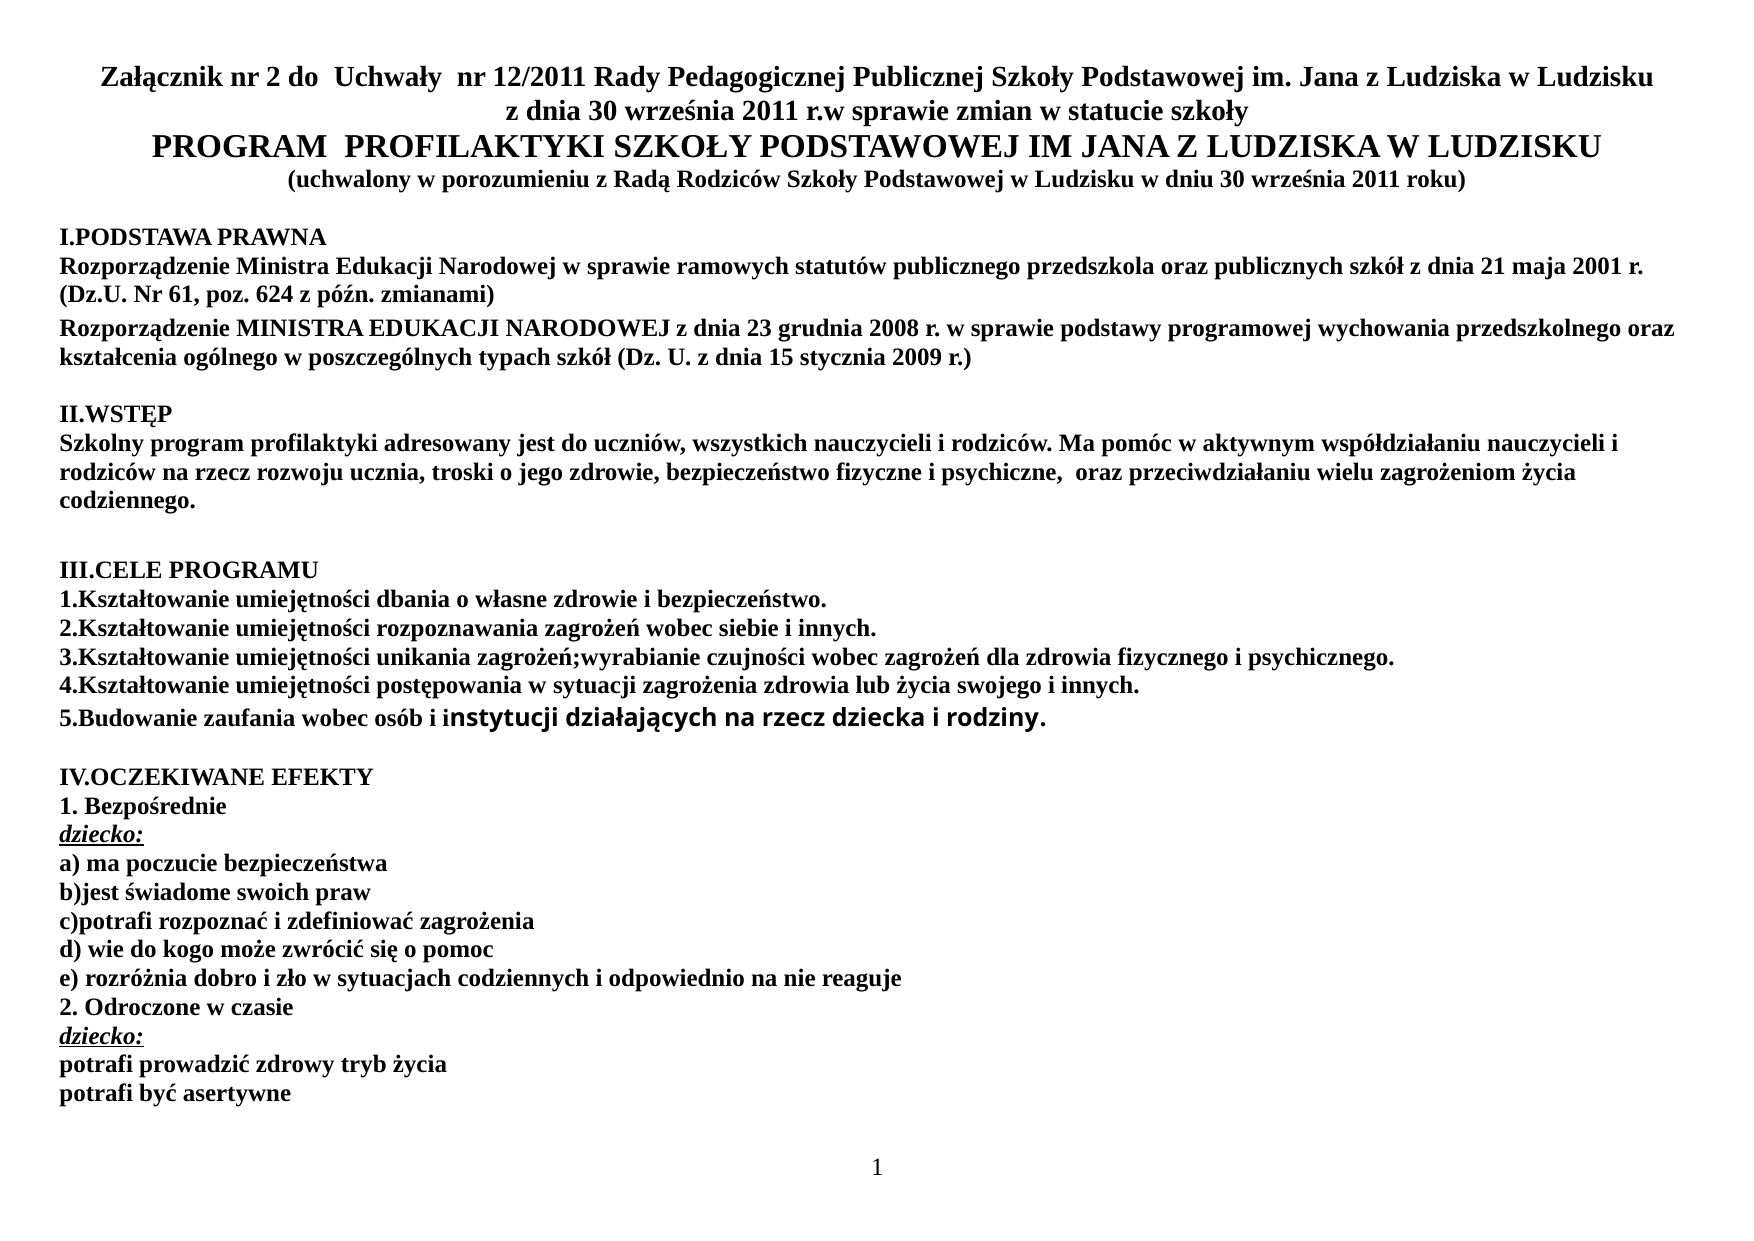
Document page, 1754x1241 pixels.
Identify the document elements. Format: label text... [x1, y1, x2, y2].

text 5.Budowanie zaufania wobec osób i instytucji działających na rzecz dziecka i rodziny. [59, 699, 1695, 733]
text d) wie do kogo może zwrócić się o pomoc [59, 934, 1695, 963]
text 3.Kształtowanie umiejętności unikania zagrożeń;wyrabianie czujności wobec zagrożeń dla zdrowia fizycznego i psychicznego. [59, 642, 1695, 671]
text 1.Kształtowanie umiejętności dbania o własne zdrowie i bezpieczeństwo. [59, 584, 1695, 613]
text III.CELE PROGRAMU [59, 556, 1695, 584]
text Rozporządzenie MINISTRA EDUKACJI NARODOWEJ z dnia 23 grudnia 2008 r. w sprawie podstawy programowej wychowania przedszkolnego oraz kształcenia ogólnego w poszczególnych typach szkół (Dz. U. z dnia 15 stycznia 2009 r.) [59, 308, 1695, 371]
text I.PODSTAWA PRAWNA [59, 222, 1695, 251]
text (uchwalony w porozumieniu z Radą Rodziców Szkoły Podstawowej w Ludzisku w dniu 30 września 2011 roku) [59, 164, 1695, 193]
text c)potrafi rozpoznać i zdefiniować zagrożenia [59, 906, 1695, 934]
text potrafi być asertywne [59, 1078, 1695, 1107]
text IV.OCZEKIWANE EFEKTY [59, 762, 1695, 791]
text b)jest świadome swoich praw [59, 877, 1695, 906]
text 1. Bezpośrednie [59, 791, 1695, 819]
text Załącznik nr 2 do Uchwały nr 12/2011 Rady Pedagogicznej Publicznej Szkoły Podstawowej im. Jana z Ludziska w Ludzisku [59, 59, 1695, 93]
text dziecko: [59, 819, 1695, 848]
text II.WSTĘP [59, 399, 1695, 428]
text 4.Kształtowanie umiejętności postępowania w sytuacji zagrożenia zdrowia lub życia swojego i innych. [59, 671, 1695, 699]
text dziecko: [59, 1021, 1695, 1049]
text Szkolny program profilaktyki adresowany jest do uczniów, wszystkich nauczycieli i rodziców. Ma pomóc w aktywnym współdziałaniu nauczycieli i rodziców na rzecz rozwoju ucznia, troski o jego zdrowie, bezpieczeństwo fizyczne i psychiczne, oraz przeciwdziałaniu wielu zagrożeniom życia codziennego. [59, 428, 1695, 514]
text a) ma poczucie bezpieczeństwa [59, 848, 1695, 877]
text Rozporządzenie Ministra Edukacji Narodowej w sprawie ramowych statutów publicznego przedszkola oraz publicznych szkół z dnia 21 maja 2001 r. (Dz.U. Nr 61, poz. 624 z późn. zmianami) [59, 251, 1695, 308]
text PROGRAM PROFILAKTYKI SZKOŁY PODSTAWOWEJ IM JANA Z LUDZISKA W LUDZISKU [59, 126, 1695, 164]
text z dnia 30 września 2011 r.w sprawie zmian w statucie szkoły [59, 93, 1695, 126]
text 2.Kształtowanie umiejętności rozpoznawania zagrożeń wobec siebie i innych. [59, 613, 1695, 642]
text potrafi prowadzić zdrowy tryb życia [59, 1049, 1695, 1078]
text e) rozróżnia dobro i zło w sytuacjach codziennych i odpowiednio na nie reaguje [59, 963, 1695, 992]
text 2. Odroczone w czasie [59, 992, 1695, 1021]
